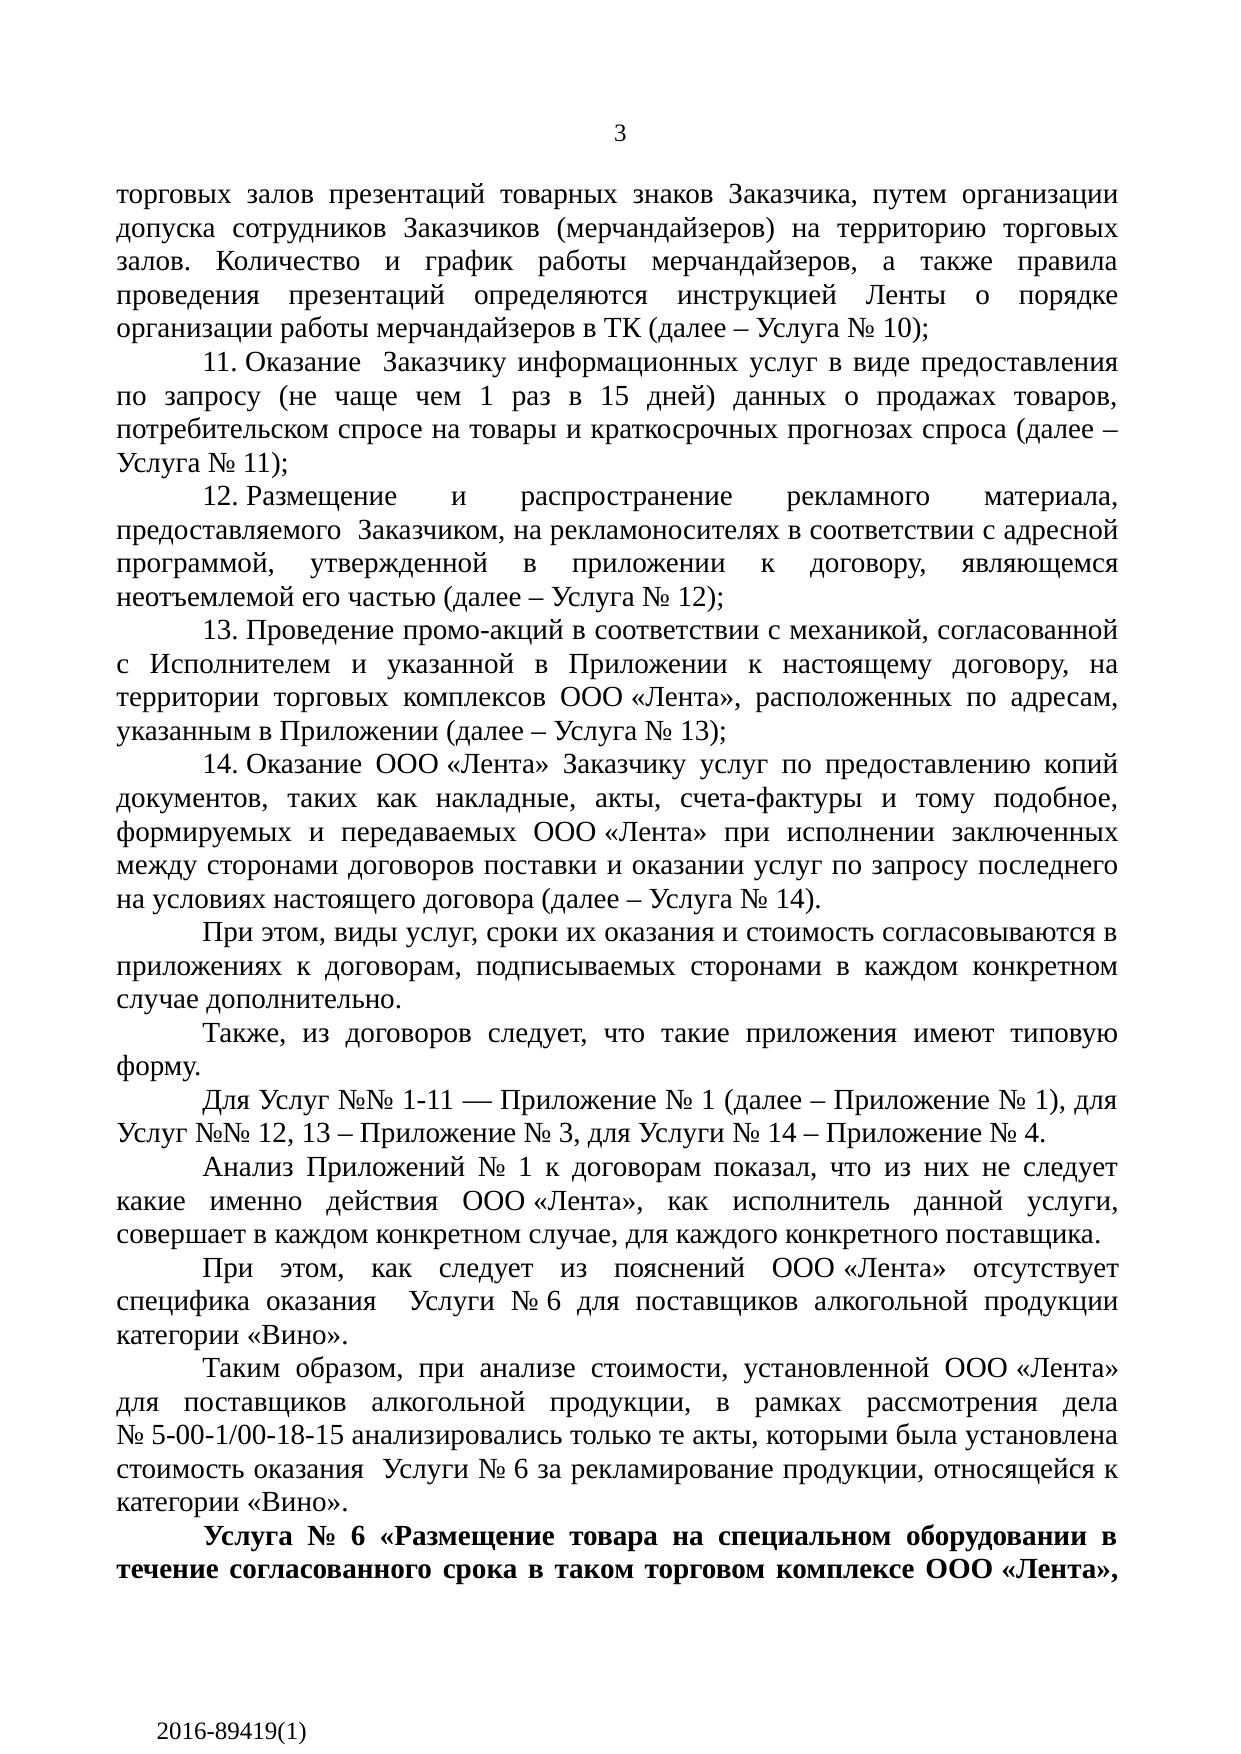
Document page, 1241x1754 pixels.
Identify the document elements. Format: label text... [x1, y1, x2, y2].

text торговых залов презентаций товарных знаков Заказчика, путем организации допуска сотрудников Заказчиков (мерчандайзеров) на территорию торговых залов. Количество и график работы мерчандайзеров, а также правила проведения презентаций определяются инструкцией Ленты о порядке организации работы мерчандайзеров в ТК (далее – Услуга № 10); [116, 176, 1119, 344]
text При этом, как следует из пояснений ООО «Лента» отсутствует специфика оказания Услуги № 6 для поставщиков алкогольной продукции категории «Вино». [116, 1250, 1119, 1350]
text 13. Проведение промо-акций в соответствии с механикой, согласованной с Исполнителем и указанной в Приложении к настоящему договору, на территории торговых комплексов ООО «Лента», расположенных по адресам, указанным в Приложении (далее – Услуга № 13); [116, 612, 1119, 747]
text 12. Размещение и распространение рекламного материала, предоставляемого Заказчиком, на рекламоносителях в соответствии с адресной программой, утвержденной в приложении к договору, являющемся неотъемлемой его частью (далее – Услуга № 12); [116, 478, 1119, 612]
text Также, из договоров следует, что такие приложения имеют типовую форму. [116, 1015, 1119, 1082]
text 11. Оказание Заказчику информационных услуг в виде предоставления по запросу (не чаще чем 1 раз в 15 дней) данных о продажах товаров, потребительском спросе на товары и краткосрочных прогнозах спроса (далее – Услуга № 11); [116, 344, 1119, 478]
text 14. Оказание ООО «Лента» Заказчику услуг по предоставлению копий документов, таких как накладные, акты, счета-фактуры и тому подобное, формируемых и передаваемых ООО «Лента» при исполнении заключенных между сторонами договоров поставки и оказании услуг по запросу последнего на условиях настоящего договора (далее – Услуга № 14). [116, 747, 1119, 914]
text Для Услуг №№ 1-11 — Приложение № 1 (далее – Приложение № 1), для Услуг №№ 12, 13 – Приложение № 3, для Услуги № 14 – Приложение № 4. [116, 1082, 1119, 1149]
text Анализ Приложений № 1 к договорам показал, что из них не следует какие именно действия ООО «Лента», как исполнитель данной услуги, совершает в каждом конкретном случае, для каждого конкретного поставщика. [116, 1149, 1119, 1250]
text Таким образом, при анализе стоимости, установленной ООО «Лента» для поставщиков алкогольной продукции, в рамках рассмотрения дела № 5-00-1/00-18-15 анализировались только те акты, которыми была установлена стоимость оказания Услуги № 6 за рекламирование продукции, относящейся к категории «Вино». [116, 1350, 1119, 1518]
text При этом, виды услуг, сроки их оказания и стоимость согласовываются в приложениях к договорам, подписываемых сторонами в каждом конкретном случае дополнительно. [116, 914, 1119, 1015]
text Услуга № 6 «Размещение товара на специальном оборудовании в течение согласованного срока в таком торговом комплексе ООО «Лента», [116, 1518, 1118, 1585]
